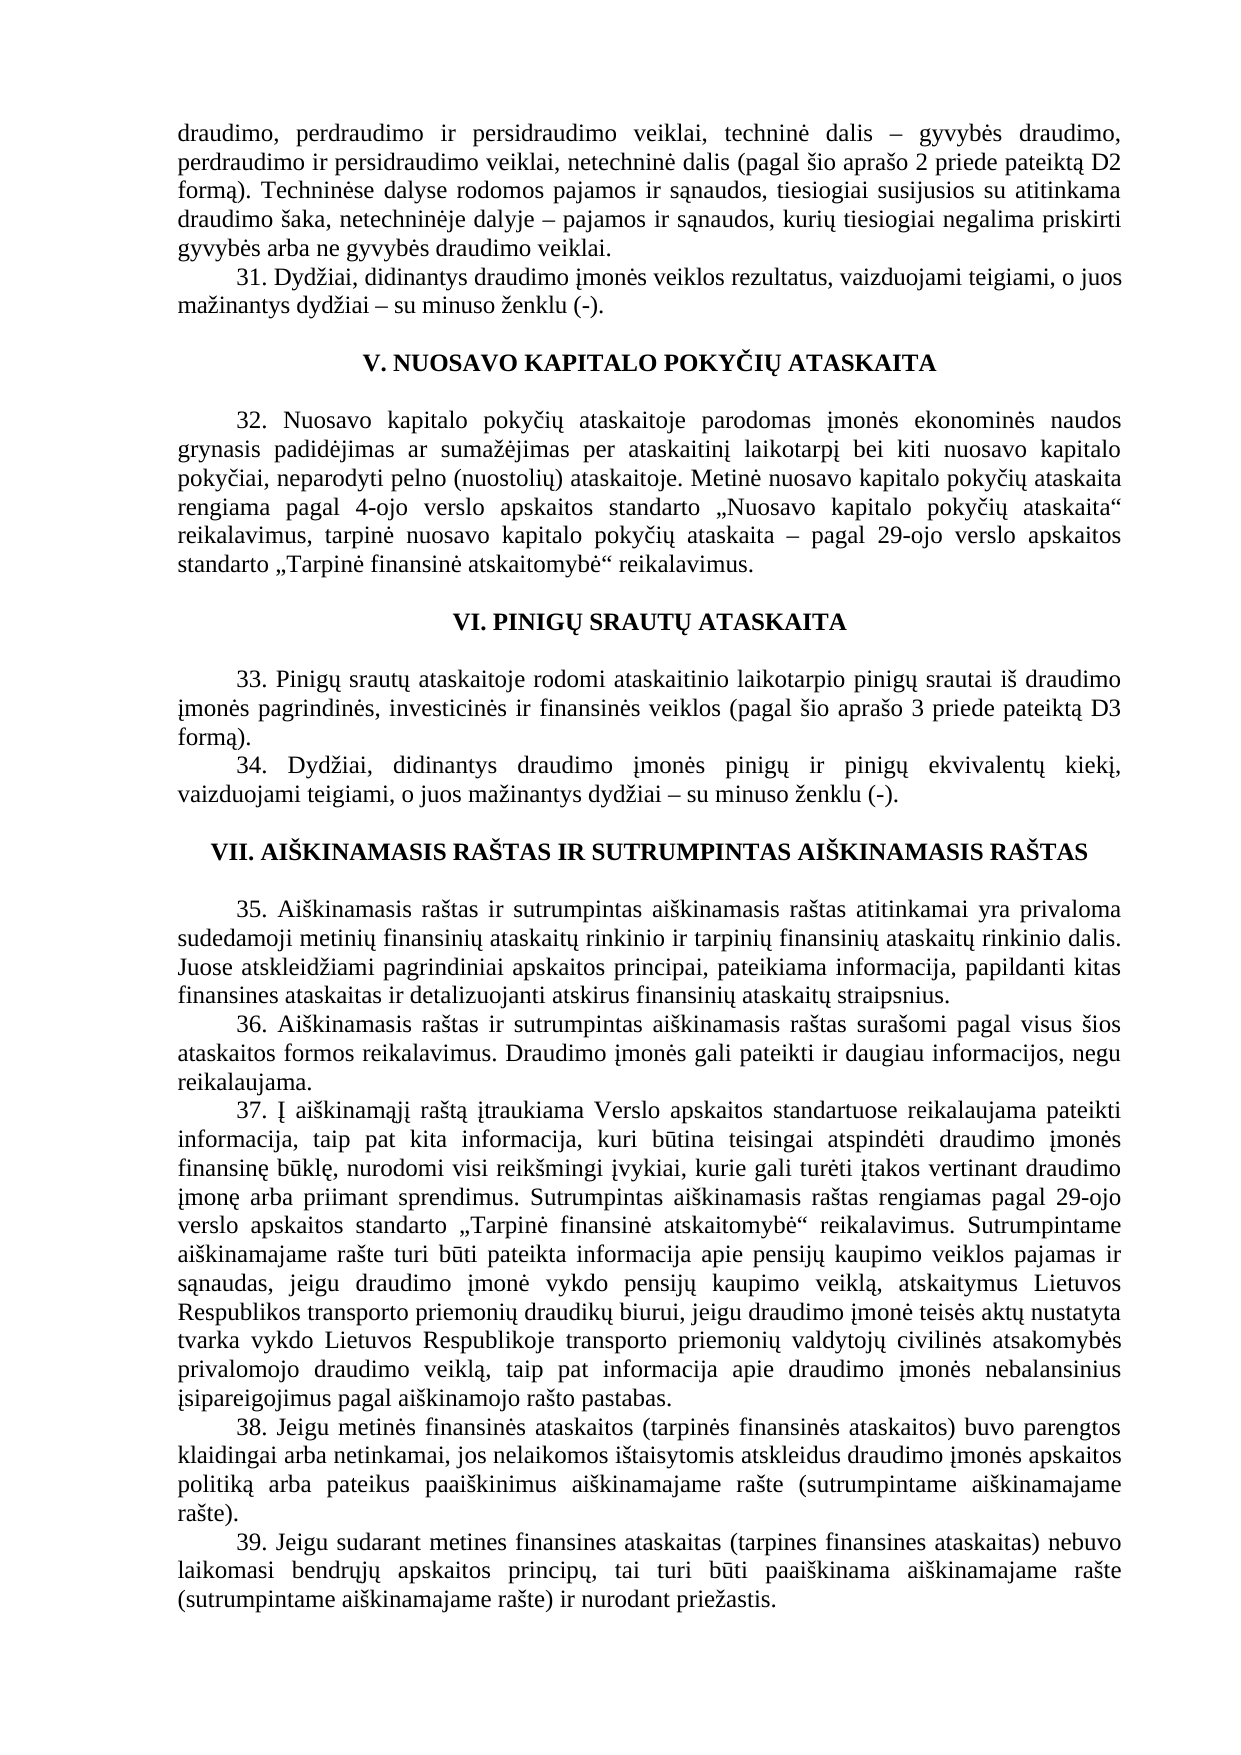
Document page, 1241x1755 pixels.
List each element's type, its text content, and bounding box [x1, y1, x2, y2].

text 37. Į aiškinamąjį raštą įtraukiama Verslo apskaitos standartuose reikalaujama pateikti informacija, taip pat kita informacija, kuri būtina teisingai atspindėti draudimo įmonės finansinę būklę, nurodomi visi reikšmingi įvykiai, kurie gali turėti įtakos vertinant draudimo įmonę arba priimant sprendimus. Sutrumpintas aiškinamasis raštas rengiamas pagal 29-ojo verslo apskaitos standarto „Tarpinė finansinė atskaitomybė“ reikalavimus. Sutrumpintame aiškinamajame rašte turi būti pateikta informacija apie pensijų kaupimo veiklos pajamas ir sąnaudas, jeigu draudimo įmonė vykdo pensijų kaupimo veiklą, atskaitymus Lietuvos Respublikos transporto priemonių draudikų biurui, jeigu draudimo įmonė teisės aktų nustatyta tvarka vykdo Lietuvos Respublikoje transporto priemonių valdytojų civilinės atsakomybės privalomojo draudimo veiklą, taip pat informacija apie draudimo įmonės nebalansinius įsipareigojimus pagal aiškinamojo rašto pastabas. [177, 1096, 1122, 1412]
text VII. AIŠKINAMASIS RAŠTAS IR SUTRUMPINTAS AIŠKINAMASIS RAŠTAS [177, 837, 1122, 866]
text 33. Pinigų srautų ataskaitoje rodomi ataskaitinio laikotarpio pinigų srautai iš draudimo įmonės pagrindinės, investicinės ir finansinės veiklos (pagal šio aprašo 3 priede pateiktą D3 formą). [177, 664, 1122, 751]
text 35. Aiškinamasis raštas ir sutrumpintas aiškinamasis raštas atitinkamai yra privaloma sudedamoji metinių finansinių ataskaitų rinkinio ir tarpinių finansinių ataskaitų rinkinio dalis. Juose atskleidžiami pagrindiniai apskaitos principai, pateikiama informacija, papildanti kitas finansines ataskaitas ir detalizuojanti atskirus finansinių ataskaitų straipsnius. [177, 894, 1122, 1009]
text VI. PINIGŲ SRAUTŲ ATASKAITA [177, 607, 1122, 636]
text 38. Jeigu metinės finansinės ataskaitos (tarpinės finansinės ataskaitos) buvo parengtos klaidingai arba netinkamai, jos nelaikomos ištaisytomis atskleidus draudimo įmonės apskaitos politiką arba pateikus paaiškinimus aiškinamajame rašte (sutrumpintame aiškinamajame rašte). [177, 1412, 1122, 1527]
text 31. Dydžiai, didinantys draudimo įmonės veiklos rezultatus, vaizduojami teigiami, o juos mažinantys dydžiai – su minuso ženklu (-). [177, 262, 1122, 319]
text 39. Jeigu sudarant metines finansines ataskaitas (tarpines finansines ataskaitas) nebuvo laikomasi bendrųjų apskaitos principų, tai turi būti paaiškinama aiškinamajame rašte (sutrumpintame aiškinamajame rašte) ir nurodant priežastis. [177, 1527, 1122, 1613]
text 34. Dydžiai, didinantys draudimo įmonės pinigų ir pinigų ekvivalentų kiekį, vaizduojami teigiami, o juos mažinantys dydžiai – su minuso ženklu (-). [177, 751, 1122, 808]
text draudimo, perdraudimo ir persidraudimo veiklai, techninė dalis – gyvybės draudimo, perdraudimo ir persidraudimo veiklai, netechninė dalis (pagal šio aprašo 2 priede pateiktą D2 formą). Techninėse dalyse rodomos pajamos ir sąnaudos, tiesiogiai susijusios su atitinkama draudimo šaka, netechninėje dalyje – pajamos ir sąnaudos, kurių tiesiogiai negalima priskirti gyvybės arba ne gyvybės draudimo veiklai. [177, 118, 1122, 262]
text 32. Nuosavo kapitalo pokyčių ataskaitoje parodomas įmonės ekonominės naudos grynasis padidėjimas ar sumažėjimas per ataskaitinį laikotarpį bei kiti nuosavo kapitalo pokyčiai, neparodyti pelno (nuostolių) ataskaitoje. Metinė nuosavo kapitalo pokyčių ataskaita rengiama pagal 4-ojo verslo apskaitos standarto „Nuosavo kapitalo pokyčių ataskaita“ reikalavimus, tarpinė nuosavo kapitalo pokyčių ataskaita – pagal 29-ojo verslo apskaitos standarto „Tarpinė finansinė atskaitomybė“ reikalavimus. [177, 406, 1122, 578]
text V. NUOSAVO KAPITALO POKYČIŲ ATASKAITA [177, 348, 1122, 377]
text 36. Aiškinamasis raštas ir sutrumpintas aiškinamasis raštas surašomi pagal visus šios ataskaitos formos reikalavimus. Draudimo įmonės gali pateikti ir daugiau informacijos, negu reikalaujama. [177, 1009, 1122, 1096]
